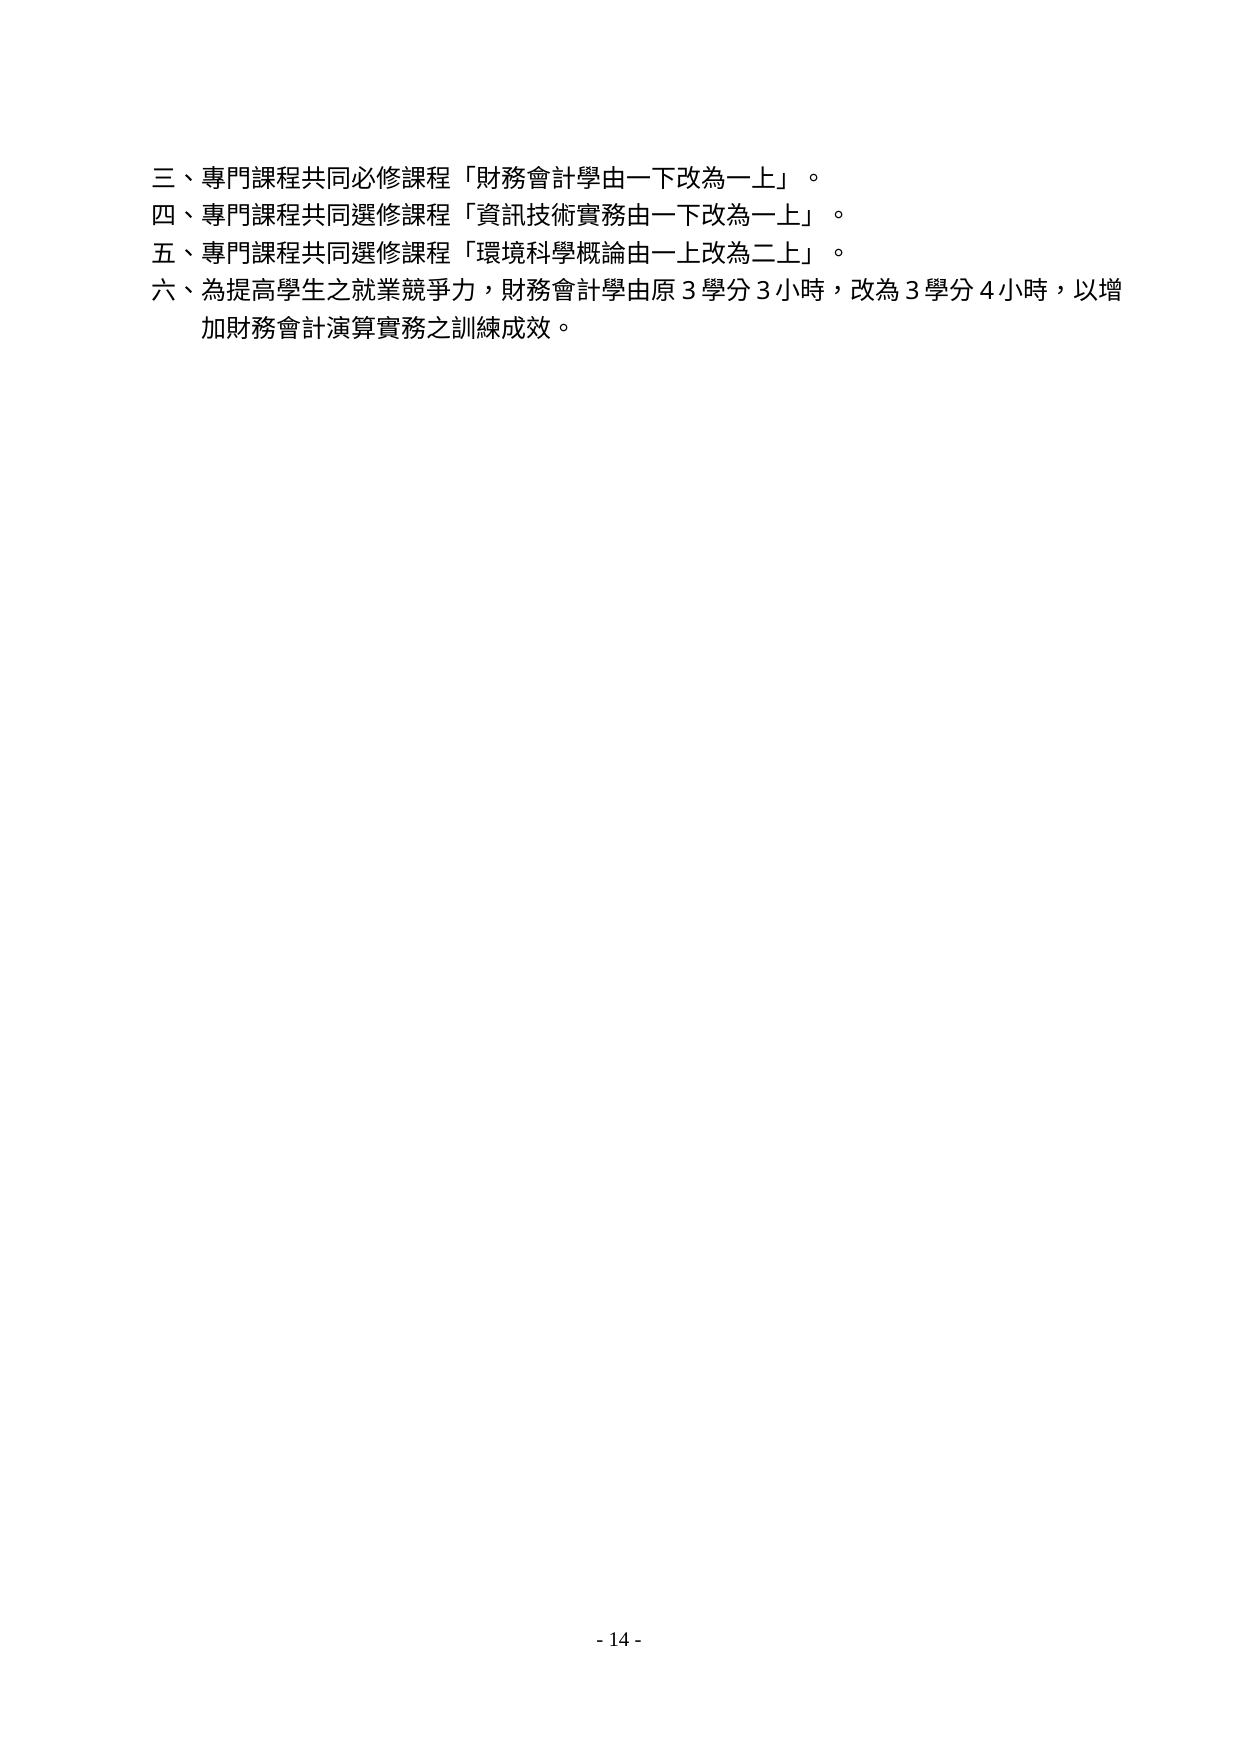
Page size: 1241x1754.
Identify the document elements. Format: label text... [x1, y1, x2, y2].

text 三、專門課程共同必修課程「財務會計學由一下改為一上」。 [152, 157, 1125, 195]
text 四、專門課程共同選修課程「資訊技術實務由一下改為一上」。 [152, 195, 1125, 232]
text 五、專門課程共同選修課程「環境科學概論由一上改為二上」。 [152, 232, 1125, 270]
text 六、為提高學生之就業競爭力，財務會計學由原3學分3小時，改為3學分4小時，以增加財務會計演算實務之訓練成效。 [152, 270, 1125, 345]
